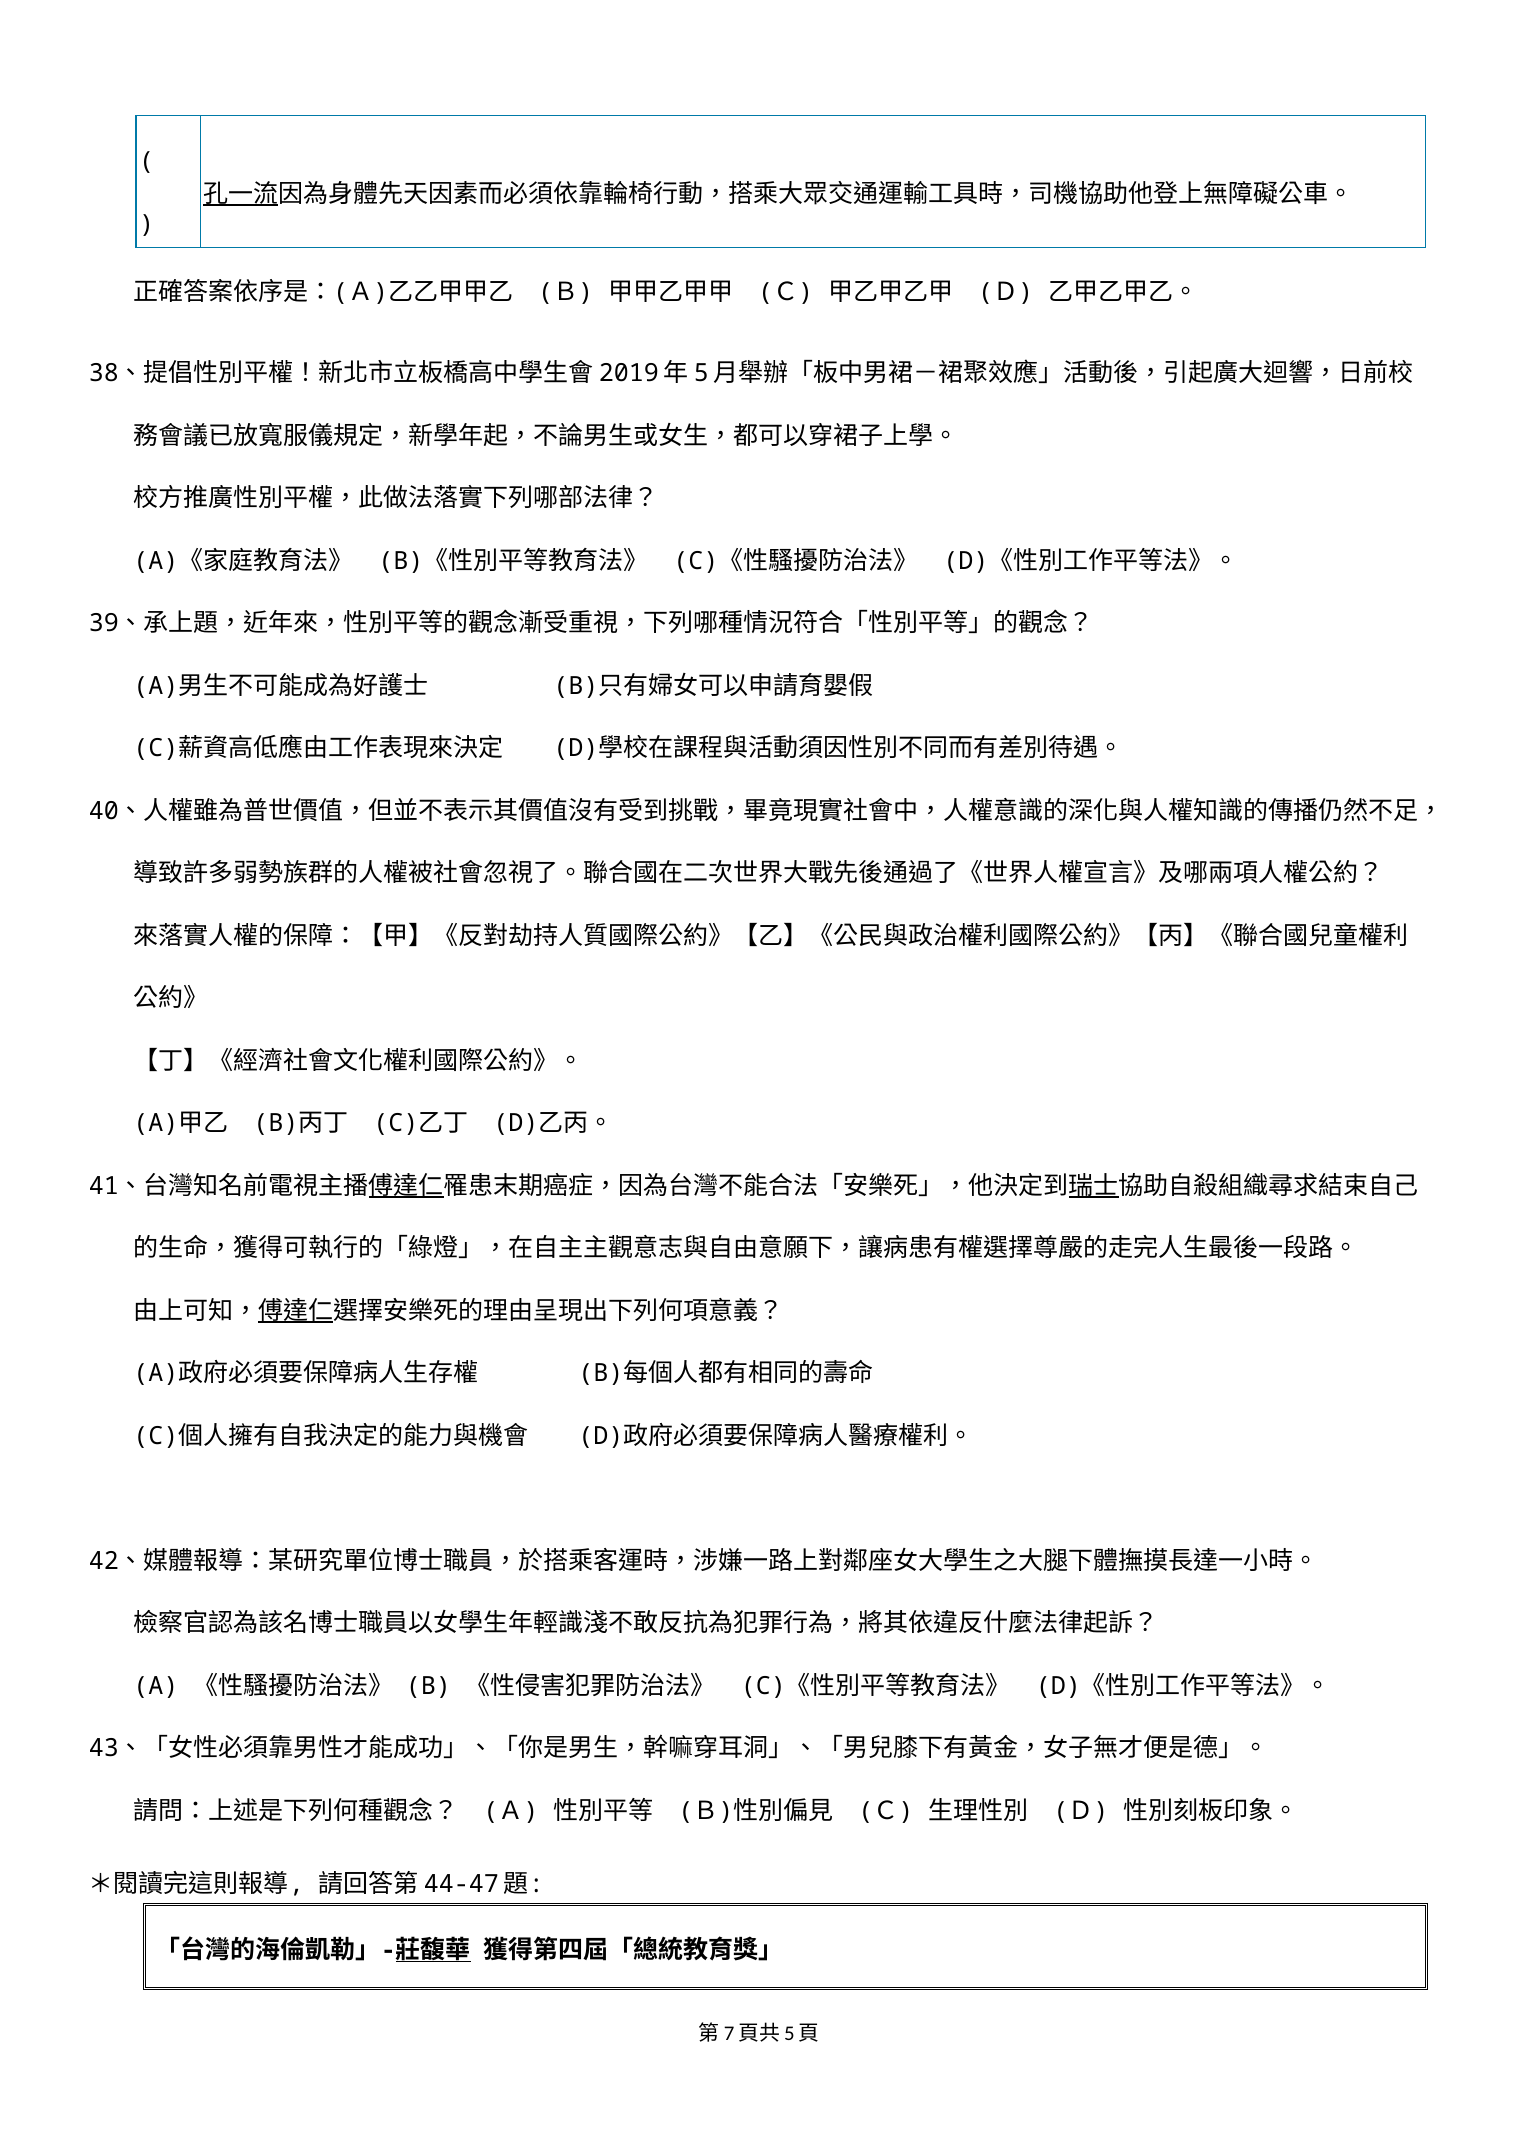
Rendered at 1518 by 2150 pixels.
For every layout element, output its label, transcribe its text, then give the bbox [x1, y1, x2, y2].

text 正確答案依序是：(Ａ)乙乙甲甲乙 (Ｂ) 甲甲乙甲甲 (Ｃ) 甲乙甲乙甲 (Ｄ) 乙甲乙甲乙。 [133, 248, 1429, 310]
text 請問：上述是下列何種觀念？ (Ａ) 性別平等 (Ｂ)性別偏見 (Ｃ) 生理性別 (Ｄ) 性別刻板印象。 [133, 1767, 1429, 1829]
text (A)男生不可能成為好護士 (B)只有婦女可以申請育嬰假 [133, 642, 1429, 704]
text (C)薪資高低應由工作表現來決定 (D)學校在課程與活動須因性別不同而有差別待遇。 [133, 704, 1429, 767]
text ＊閱讀完這則報導, 請回答第44-47題: [89, 1840, 1429, 1903]
text 42、媒體報導：某研究單位博士職員，於搭乘客運時，涉嫌一路上對鄰座女大學生之大腿下體撫摸長達一小時。 [89, 1517, 1429, 1579]
text 43、「女性必須靠男性才能成功」、「你是男生，幹嘛穿耳洞」、「男兒膝下有黃金，女子無才便是德」。 [89, 1704, 1429, 1767]
table_cell 孔一流因為身體先天因素而必須依靠輪椅行動，搭乘大眾交通運輸工具時，司機協助他登上無障礙公車。 [201, 116, 1425, 246]
table_header 「台灣的海倫凱勒」-莊馥華 獲得第四屆「總統教育獎」 [146, 1906, 1425, 1987]
text 校方推廣性別平權，此做法落實下列哪部法律？ [133, 454, 1429, 517]
text 40、人權雖為普世價值，但並不表示其價值沒有受到挑戰，畢竟現實社會中，人權意識的深化與人權知識的傳播仍然不足，導致許多弱勢族群的人權被社會忽視了。聯合國在二次世界大戰先後通過了《世界人權宣言》及哪兩項人權公約？ [89, 767, 1429, 892]
text (A)政府必須要保障病人生存權 (B)每個人都有相同的壽命 [133, 1329, 1429, 1392]
text 41、台灣知名前電視主播傅達仁罹患末期癌症，因為台灣不能合法「安樂死」，他決定到瑞士協助自殺組織尋求結束自己的生命，獲得可執行的「綠燈」，在自主主觀意志與自由意願下，讓病患有權選擇尊嚴的走完人生最後一段路。 [89, 1142, 1429, 1267]
text (A)甲乙 (B)丙丁 (C)乙丁 (D)乙丙。 [133, 1079, 1429, 1142]
text 檢察官認為該名博士職員以女學生年輕識淺不敢反抗為犯罪行為，將其依違反什麼法律起訴？ [133, 1579, 1429, 1642]
text (A)《家庭教育法》 (B)《性別平等教育法》 (C)《性騷擾防治法》 (D)《性別工作平等法》。 [133, 517, 1429, 579]
text 39、承上題，近年來，性別平等的觀念漸受重視，下列哪種情況符合「性別平等」的觀念？ [89, 579, 1429, 642]
text 來落實人權的保障：【甲】《反對劫持人質國際公約》【乙】《公民與政治權利國際公約》【丙】《聯合國兒童權利公約》 [133, 892, 1429, 1017]
text (A) 《性騷擾防治法》 (B) 《性侵害犯罪防治法》 (C)《性別平等教育法》 (D)《性別工作平等法》。 [133, 1642, 1429, 1704]
text (C)個人擁有自我決定的能力與機會 (D)政府必須要保障病人醫療權利。 [133, 1392, 1429, 1454]
text 【丁】《經濟社會文化權利國際公約》。 [133, 1017, 1429, 1079]
text 38、提倡性別平權！新北市立板橋高中學生會2019年5月舉辦「板中男裙－裙聚效應」活動後，引起廣大迴響，日前校務會議已放寬服儀規定，新學年起，不論男生或女生，都可以穿裙子上學。 [89, 329, 1429, 454]
text 由上可知，傅達仁選擇安樂死的理由呈現出下列何項意義？ [133, 1267, 1429, 1329]
table_cell ( ) [137, 116, 200, 246]
